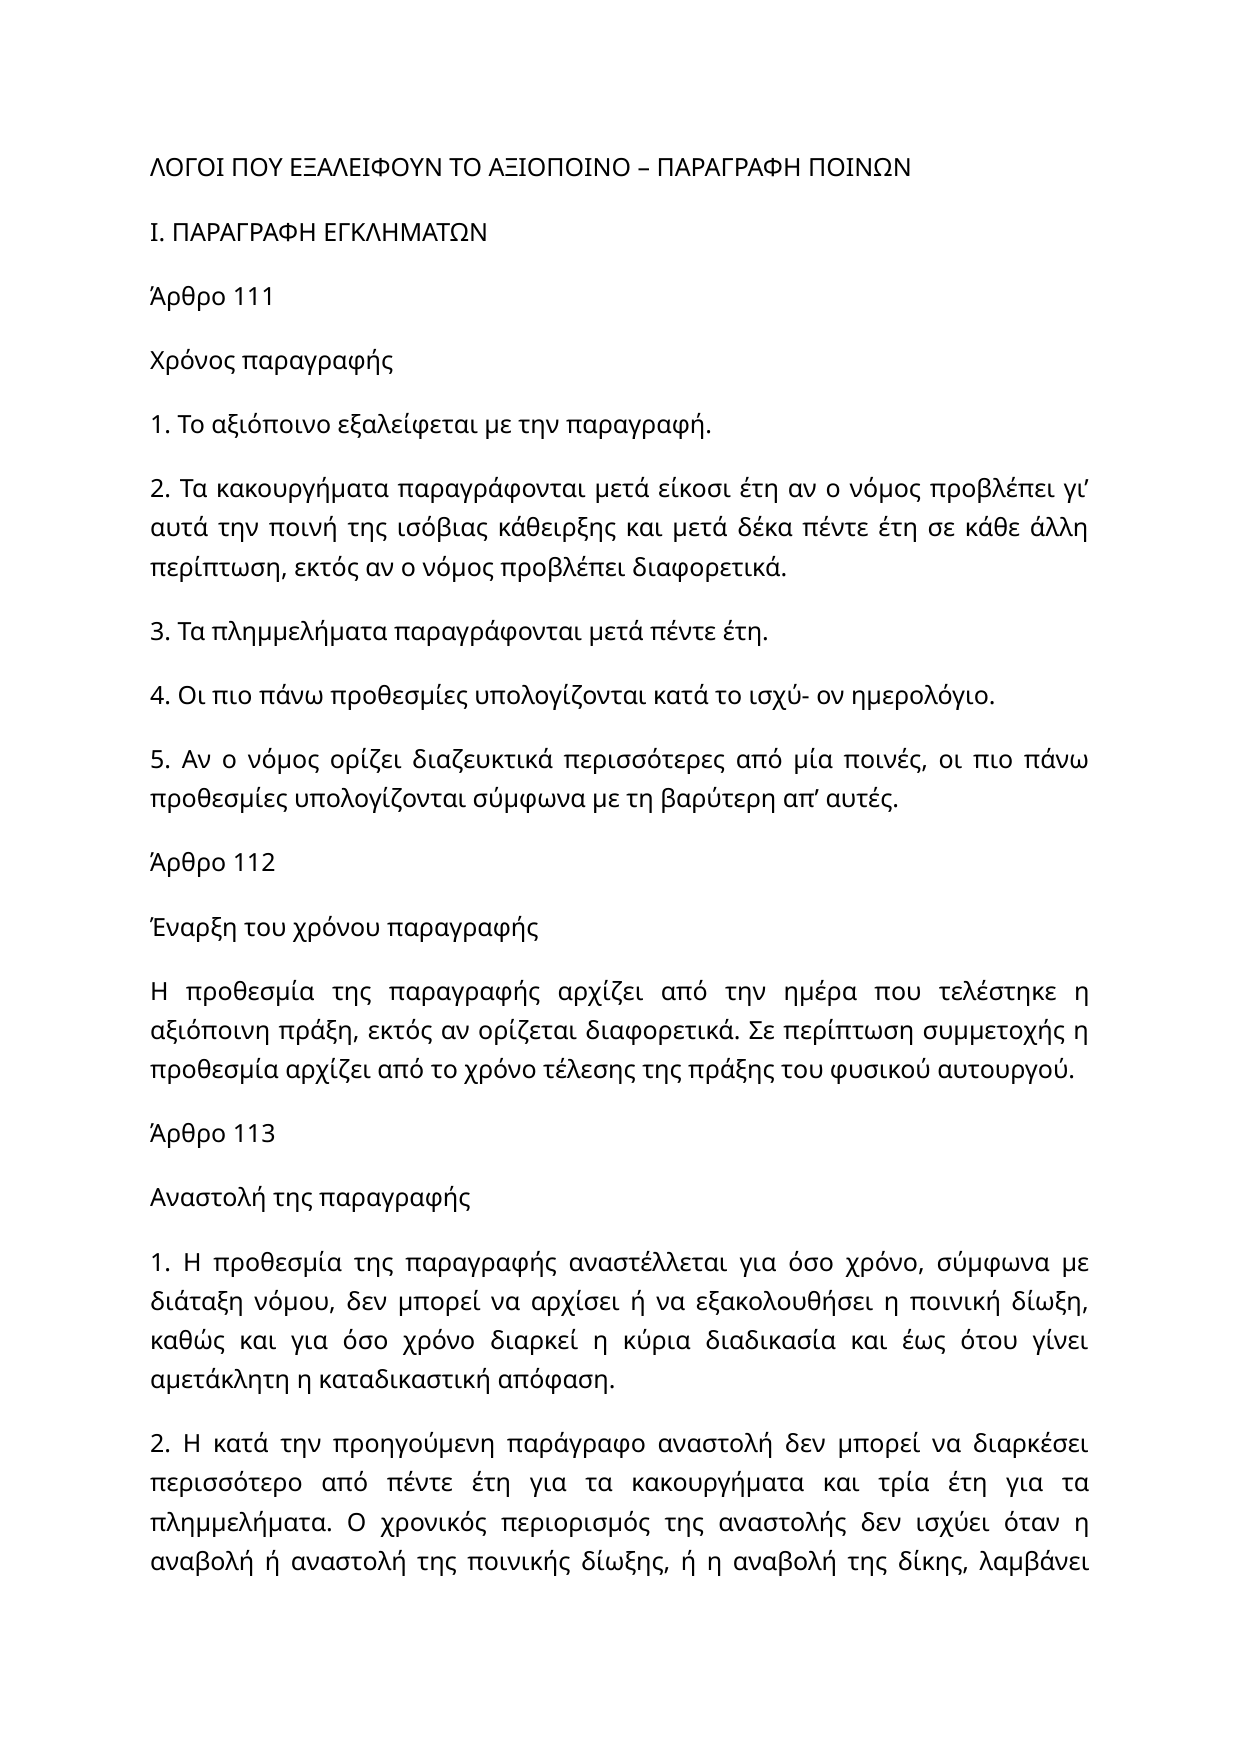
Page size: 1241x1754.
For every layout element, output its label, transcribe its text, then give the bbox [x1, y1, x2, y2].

text Η προθεσμία της παραγραφής αρχίζει από την ημέρα που τελέστηκε η αξιόποινη πράξη, εκτός αν ορίζεται διαφορετικά. Σε περίπτωση συμμετοχής η προθεσμία αρχίζει από το χρόνο τέλεσης της πράξης του φυσικού αυτουργού. [150, 973, 1090, 1086]
text ΛΟΓΟΙ ΠΟΥ ΕΞΑΛΕΙΦΟΥΝ ΤΟ ΑΞΙΟΠΟΙΝΟ – ΠΑΡΑΓΡΑΦΗ ΠΟΙΝΩΝ [150, 150, 1090, 184]
text Χρόνος παραγραφής [150, 342, 1090, 377]
text 2. Τα κακουργήματα παραγράφονται μετά είκοσι έτη αν ο νόμος προβλέπει γι’ αυτά την ποινή της ισόβιας κάθειρξης και μετά δέκα πέντε έτη σε κάθε άλλη περίπτωση, εκτός αν ο νόμος προβλέπει διαφορετικά. [150, 471, 1090, 583]
text 4. Οι πιο πάνω προθεσμίες υπολογίζονται κατά το ισχύ- ον ημερολόγιο. [150, 677, 1090, 712]
text 5. Αν ο νόμος ορίζει διαζευκτικά περισσότερες από μία ποινές, οι πιο πάνω προθεσμίες υπολογίζονται σύμφωνα με τη βαρύτερη απ’ αυτές. [150, 742, 1090, 815]
text Άρθρο 111 [150, 278, 1090, 312]
text Έναρξη του χρόνου παραγραφής [150, 909, 1090, 943]
text Άρθρο 113 [150, 1116, 1090, 1150]
text Ι. ΠΑΡΑΓΡΑΦΗ ΕΓΚΛΗΜΑΤΩΝ [150, 214, 1090, 248]
text 3. Τα πλημμελήματα παραγράφονται μετά πέντε έτη. [150, 613, 1090, 647]
text 1. Η προθεσμία της παραγραφής αναστέλλεται για όσο χρόνο, σύμφωνα με διάταξη νόμου, δεν μπορεί να αρχίσει ή να εξακολουθήσει η ποινική δίωξη, καθώς και για όσο χρόνο διαρκεί η κύρια διαδικασία και έως ότου γίνει αμετάκλητη η καταδικαστική απόφαση. [150, 1244, 1090, 1396]
text 2. Η κατά την προηγούμενη παράγραφο αναστολή δεν μπορεί να διαρκέσει περισσότερο από πέντε έτη για τα κακουργήματα και τρία έτη για τα πλημμελήματα. Ο χρονικός περιορισμός της αναστολής δεν ισχύει όταν η αναβολή ή αναστολή της ποινικής δίωξης, ή η αναβολή της δίκης, λαμβάνει [150, 1426, 1090, 1577]
text Αναστολή της παραγραφής [150, 1180, 1090, 1214]
text Άρθρο 112 [150, 845, 1090, 879]
text 1. Το αξιόποινο εξαλείφεται με την παραγραφή. [150, 407, 1090, 441]
